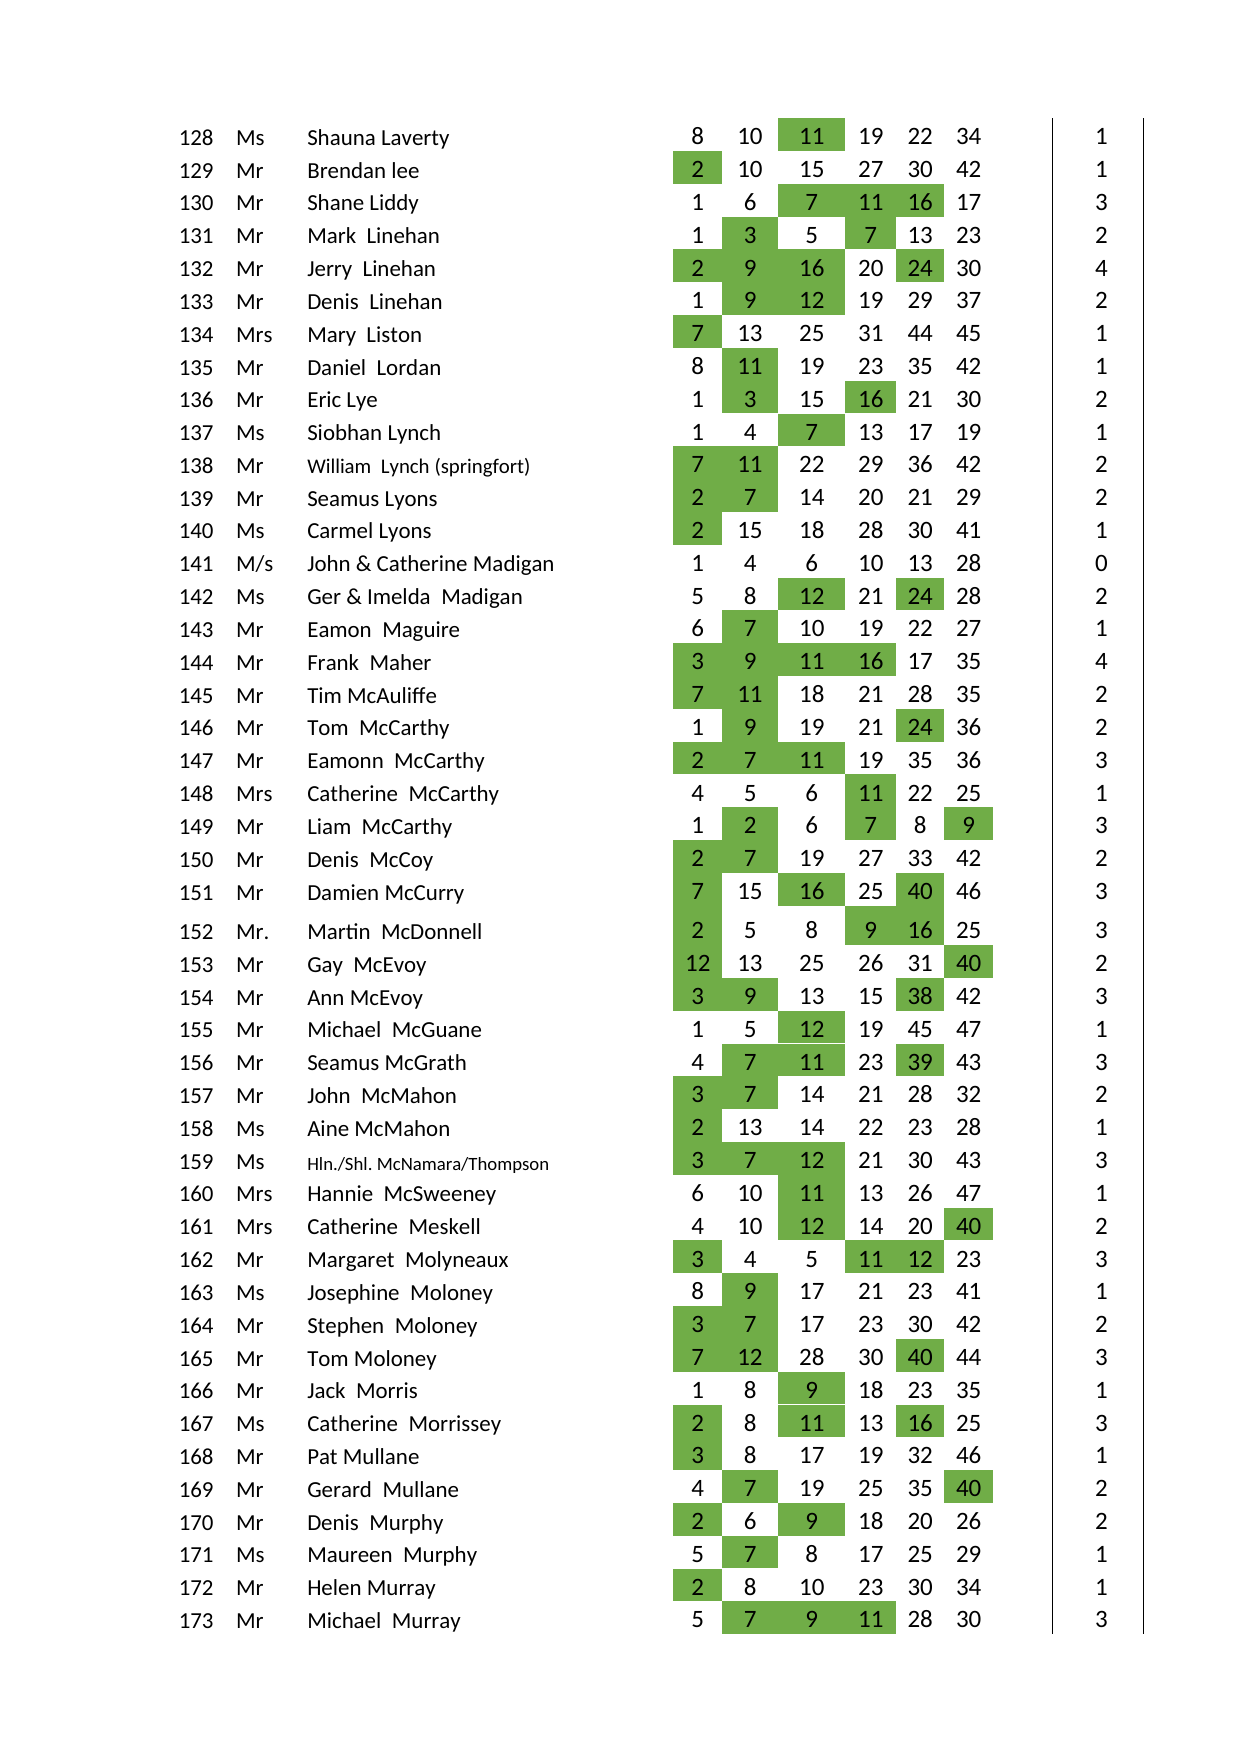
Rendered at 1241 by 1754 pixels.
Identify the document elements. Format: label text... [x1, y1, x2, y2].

table_cell 24 [896, 709, 944, 742]
table_cell Helen Murray [296, 1569, 673, 1601]
table_cell 3 [1053, 978, 1143, 1011]
table_cell Mr [225, 217, 296, 249]
table_cell 13 [722, 315, 778, 348]
table_cell [993, 1503, 1052, 1536]
table_cell 17 [778, 1273, 845, 1306]
table_cell 35 [896, 1470, 944, 1503]
table_cell 13 [896, 545, 944, 577]
table_cell 7 [722, 610, 778, 643]
table_cell [993, 840, 1052, 873]
table_cell 2 [1053, 578, 1143, 610]
table_cell 7 [845, 807, 896, 840]
table_cell 1 [673, 545, 722, 577]
table_cell 30 [845, 1339, 896, 1372]
table_cell Michael Murray [296, 1601, 673, 1634]
table_cell Ger & Imelda Madigan [296, 578, 673, 610]
table_cell 16 [896, 184, 944, 217]
table_cell 0 [1053, 545, 1143, 577]
table_cell John McMahon [296, 1076, 673, 1109]
table_cell 16 [896, 1405, 944, 1437]
table_cell Mr [225, 709, 296, 742]
table_cell 18 [845, 1503, 896, 1536]
table_header [128, 118, 1052, 1634]
table_cell Mr [225, 282, 296, 315]
table_cell 7 [722, 1076, 778, 1109]
table_cell 22 [778, 446, 845, 479]
table_cell 30 [896, 1569, 944, 1601]
table_cell 12 [778, 578, 845, 610]
table_cell 144 [139, 643, 224, 676]
table_cell Mr [225, 643, 296, 676]
table_cell Mr [225, 1044, 296, 1076]
table_cell 1 [1053, 610, 1143, 643]
table_cell 23 [845, 348, 896, 381]
table_cell Mr [225, 1601, 296, 1634]
table_cell 2 [673, 1503, 722, 1536]
table_cell 41 [944, 512, 993, 545]
table_cell 9 [722, 282, 778, 315]
table_cell 9 [778, 1601, 845, 1634]
table_cell Ms [225, 1273, 296, 1306]
table_cell Mrs [225, 774, 296, 807]
table_cell 13 [778, 978, 845, 1011]
table_cell 7 [778, 184, 845, 217]
table_cell 42 [944, 978, 993, 1011]
table_cell Frank Maher [296, 643, 673, 676]
table_cell [993, 873, 1052, 906]
table_cell 2 [1053, 1306, 1143, 1339]
table_cell 15 [778, 151, 845, 184]
table_cell Mrs [225, 1208, 296, 1240]
table_cell 157 [139, 1076, 224, 1109]
table_cell 2 [673, 1109, 722, 1142]
table_cell Josephine Moloney [296, 1273, 673, 1306]
table_cell 11 [845, 1240, 896, 1273]
table_cell 136 [139, 381, 224, 413]
table_cell 142 [139, 578, 224, 610]
table_cell 31 [845, 315, 896, 348]
table_cell 17 [896, 643, 944, 676]
table_cell 32 [896, 1437, 944, 1470]
table_cell 9 [722, 249, 778, 282]
table_cell 17 [944, 184, 993, 217]
table_cell 19 [944, 414, 993, 446]
table_cell 5 [722, 906, 778, 945]
table_cell 3 [722, 217, 778, 249]
table_cell 34 [944, 118, 993, 151]
table_cell 3 [1053, 807, 1143, 840]
table_cell Mr [225, 742, 296, 774]
table_cell 169 [139, 1470, 224, 1503]
table_cell 2 [1053, 381, 1143, 413]
table_cell 10 [778, 610, 845, 643]
table_cell Ms [225, 1536, 296, 1568]
table_cell 14 [778, 479, 845, 512]
table_cell 35 [896, 742, 944, 774]
table_cell 44 [896, 315, 944, 348]
table_cell 19 [845, 742, 896, 774]
table_cell 14 [778, 1076, 845, 1109]
table_cell 19 [778, 348, 845, 381]
table_cell 10 [778, 1569, 845, 1601]
table_cell 2 [1053, 479, 1143, 512]
table_cell Mr [225, 1306, 296, 1339]
table_cell 10 [722, 118, 778, 151]
table_cell [993, 1339, 1052, 1372]
table_cell 45 [944, 315, 993, 348]
table_cell 31 [896, 945, 944, 978]
table_cell [993, 446, 1052, 479]
table_cell [993, 479, 1052, 512]
table_cell Gerard Mullane [296, 1470, 673, 1503]
table_cell 22 [896, 774, 944, 807]
table_cell 4 [722, 1240, 778, 1273]
table_cell 13 [722, 945, 778, 978]
table_cell 161 [139, 1208, 224, 1240]
table_cell 156 [139, 1044, 224, 1076]
table_cell 30 [896, 512, 944, 545]
table_cell 21 [896, 479, 944, 512]
table_cell 37 [944, 282, 993, 315]
table_cell [993, 1044, 1052, 1076]
table_cell 5 [722, 1011, 778, 1043]
table_cell 2 [1053, 1503, 1143, 1536]
table_cell Aine McMahon [296, 1109, 673, 1142]
table_cell [993, 1011, 1052, 1043]
table_cell 3 [1053, 1044, 1143, 1076]
table_cell 3 [722, 381, 778, 413]
table_cell 12 [673, 945, 722, 978]
table_cell 138 [139, 446, 224, 479]
table_cell 36 [944, 709, 993, 742]
table_cell 8 [896, 807, 944, 840]
table_cell 172 [139, 1569, 224, 1601]
table_cell 2 [1053, 446, 1143, 479]
table_cell 134 [139, 315, 224, 348]
table_cell 11 [722, 676, 778, 709]
table_cell [993, 414, 1052, 446]
table_cell 4 [722, 545, 778, 577]
table_cell 3 [1053, 1601, 1143, 1634]
table_cell 8 [722, 1437, 778, 1470]
table_cell 39 [896, 1044, 944, 1076]
table_cell 5 [673, 578, 722, 610]
table_cell 1 [1053, 151, 1143, 184]
table_cell 146 [139, 709, 224, 742]
table_cell 42 [944, 1306, 993, 1339]
table_cell 29 [944, 479, 993, 512]
table_cell 1 [673, 414, 722, 446]
table_cell Denis Murphy [296, 1503, 673, 1536]
table_cell Tom McCarthy [296, 709, 673, 742]
table_cell [993, 774, 1052, 807]
table_cell 12 [778, 1208, 845, 1240]
table_cell 28 [944, 1109, 993, 1142]
table_cell 19 [778, 709, 845, 742]
table_cell 23 [845, 1306, 896, 1339]
table_cell Mr [225, 151, 296, 184]
table_cell 3 [673, 1437, 722, 1470]
table_cell 128 [139, 118, 224, 151]
table_cell 4 [1053, 249, 1143, 282]
table_cell Mr [225, 1437, 296, 1470]
table_cell 166 [139, 1372, 224, 1404]
table_cell 9 [778, 1503, 845, 1536]
table_cell 3 [673, 643, 722, 676]
table_cell 15 [722, 512, 778, 545]
table_cell Shauna Laverty [296, 118, 673, 151]
table_cell 14 [845, 1208, 896, 1240]
table_cell 30 [896, 151, 944, 184]
table_cell 12 [722, 1339, 778, 1372]
table_cell 30 [944, 249, 993, 282]
table_cell 35 [944, 643, 993, 676]
table_cell 18 [778, 676, 845, 709]
table_cell 11 [845, 1601, 896, 1634]
table_cell Catherine McCarthy [296, 774, 673, 807]
table_cell 23 [944, 1240, 993, 1273]
table_cell [993, 1142, 1052, 1175]
table_cell 7 [722, 1142, 778, 1175]
table_cell 2 [673, 840, 722, 873]
table_cell Jack Morris [296, 1372, 673, 1404]
table_cell 23 [896, 1109, 944, 1142]
table_cell Ms [225, 1109, 296, 1142]
table_cell Mr [225, 676, 296, 709]
table_cell 25 [944, 774, 993, 807]
table_cell 1 [1053, 1273, 1143, 1306]
table_cell 40 [944, 1470, 993, 1503]
table_cell 11 [778, 1405, 845, 1437]
table_cell 14 [778, 1109, 845, 1142]
table_cell Tim McAuliffe [296, 676, 673, 709]
table_cell 21 [896, 381, 944, 413]
table_cell 12 [778, 1142, 845, 1175]
table_cell 8 [722, 1372, 778, 1404]
table_cell 167 [139, 1405, 224, 1437]
table_cell Maureen Murphy [296, 1536, 673, 1568]
table_cell 4 [673, 774, 722, 807]
table_cell 15 [845, 978, 896, 1011]
table_cell 164 [139, 1306, 224, 1339]
table_cell 40 [944, 1208, 993, 1240]
table_cell 1 [1053, 1569, 1143, 1601]
table_cell 143 [139, 610, 224, 643]
table_cell [993, 1437, 1052, 1470]
table_cell 15 [722, 873, 778, 906]
table_cell 30 [896, 1142, 944, 1175]
table_cell 21 [845, 1273, 896, 1306]
table_cell [993, 315, 1052, 348]
table_cell 5 [673, 1601, 722, 1634]
table_cell 173 [139, 1601, 224, 1634]
table_cell 28 [944, 545, 993, 577]
table_cell Mr [225, 184, 296, 217]
table_cell 2 [673, 906, 722, 945]
table_cell 6 [722, 184, 778, 217]
table_cell [993, 578, 1052, 610]
table_cell 17 [778, 1437, 845, 1470]
table_cell Mr [225, 873, 296, 906]
table_cell [993, 1306, 1052, 1339]
table_cell 7 [778, 414, 845, 446]
table_cell 7 [673, 446, 722, 479]
table_cell 1 [673, 709, 722, 742]
table_cell 28 [896, 1601, 944, 1634]
table_cell Gay McEvoy [296, 945, 673, 978]
table_cell 7 [722, 742, 778, 774]
table_cell [993, 676, 1052, 709]
table_cell 26 [944, 1503, 993, 1536]
table_cell 131 [139, 217, 224, 249]
table_cell 7 [673, 676, 722, 709]
table_cell 4 [673, 1044, 722, 1076]
table_cell 1 [1053, 1109, 1143, 1142]
table_cell 7 [722, 1470, 778, 1503]
table_cell 137 [139, 414, 224, 446]
table_cell 5 [722, 774, 778, 807]
table_cell 9 [722, 1273, 778, 1306]
table_cell 35 [944, 1372, 993, 1404]
table_cell 16 [845, 381, 896, 413]
table_cell 1 [1053, 774, 1143, 807]
table_cell Mark Linehan [296, 217, 673, 249]
table_cell 3 [1053, 1142, 1143, 1175]
table_cell 3 [1053, 184, 1143, 217]
table_cell 23 [896, 1372, 944, 1404]
table_cell Seamus Lyons [296, 479, 673, 512]
table_cell 132 [139, 249, 224, 282]
table_cell 11 [845, 774, 896, 807]
table_cell 41 [944, 1273, 993, 1306]
table_cell Tom Moloney [296, 1339, 673, 1372]
table_cell 5 [778, 1240, 845, 1273]
table_cell 22 [896, 118, 944, 151]
table_cell 8 [722, 1405, 778, 1437]
table_cell 29 [944, 1536, 993, 1568]
table_cell Mrs [225, 1175, 296, 1208]
table_cell 1 [1053, 1175, 1143, 1208]
table_cell 21 [845, 1142, 896, 1175]
table_cell 19 [778, 840, 845, 873]
table_cell 26 [845, 945, 896, 978]
table_cell John & Catherine Madigan [296, 545, 673, 577]
table_cell 23 [896, 1273, 944, 1306]
table_cell 1 [673, 217, 722, 249]
table_cell 9 [778, 1372, 845, 1404]
table_cell 12 [778, 1011, 845, 1043]
table_cell [993, 151, 1052, 184]
table_cell Carmel Lyons [296, 512, 673, 545]
table_cell 165 [139, 1339, 224, 1372]
table_cell [993, 906, 1052, 945]
table_cell 25 [845, 1470, 896, 1503]
table_cell 4 [673, 1208, 722, 1240]
table_cell 154 [139, 978, 224, 1011]
table_cell 130 [139, 184, 224, 217]
table_cell 46 [944, 873, 993, 906]
table_cell [993, 1240, 1052, 1273]
table_cell 6 [673, 1175, 722, 1208]
table_cell 4 [1053, 643, 1143, 676]
table_cell Mr [225, 1503, 296, 1536]
table_cell 8 [778, 906, 845, 945]
table_cell 7 [845, 217, 896, 249]
table_cell 10 [722, 1175, 778, 1208]
table_cell [993, 217, 1052, 249]
table_cell 162 [139, 1240, 224, 1273]
table_cell 40 [896, 873, 944, 906]
table_cell 21 [845, 709, 896, 742]
table_cell 147 [139, 742, 224, 774]
table_cell 19 [845, 118, 896, 151]
table_cell 8 [722, 578, 778, 610]
table_cell 19 [778, 1470, 845, 1503]
table_cell Mr [225, 1470, 296, 1503]
table_cell Liam McCarthy [296, 807, 673, 840]
table_cell [993, 1076, 1052, 1109]
table_cell 8 [673, 1273, 722, 1306]
table_cell 8 [778, 1536, 845, 1568]
table_cell 15 [778, 381, 845, 413]
table_cell 25 [896, 1536, 944, 1568]
table_cell 7 [722, 479, 778, 512]
table_cell 4 [722, 414, 778, 446]
table_cell Mr [225, 1339, 296, 1372]
table_cell 24 [896, 578, 944, 610]
table_cell 38 [896, 978, 944, 1011]
table_cell Denis McCoy [296, 840, 673, 873]
table_cell 9 [722, 709, 778, 742]
table_cell 36 [944, 742, 993, 774]
table_cell Mr [225, 446, 296, 479]
table_cell Mrs [225, 315, 296, 348]
table_cell 133 [139, 282, 224, 315]
table_cell 3 [673, 1240, 722, 1273]
table_cell [993, 282, 1052, 315]
table_cell 42 [944, 840, 993, 873]
table_cell M/s [225, 545, 296, 577]
table_cell 35 [896, 348, 944, 381]
table_cell 6 [673, 610, 722, 643]
table_cell 30 [896, 1306, 944, 1339]
table_cell 16 [778, 249, 845, 282]
table_cell 7 [722, 1536, 778, 1568]
table_cell 13 [845, 1175, 896, 1208]
table_cell 8 [722, 1569, 778, 1601]
table_cell Mr [225, 1569, 296, 1601]
table_cell Ms [225, 1142, 296, 1175]
table_cell 140 [139, 512, 224, 545]
table_cell 32 [944, 1076, 993, 1109]
table_cell [993, 348, 1052, 381]
table_cell 1 [673, 1011, 722, 1043]
table_cell 4 [673, 1470, 722, 1503]
table_cell 129 [139, 151, 224, 184]
table_cell 28 [896, 676, 944, 709]
table_cell 145 [139, 676, 224, 709]
table_cell Seamus McGrath [296, 1044, 673, 1076]
table_cell 18 [845, 1372, 896, 1404]
table_cell 17 [778, 1306, 845, 1339]
table_cell Ms [225, 578, 296, 610]
table_cell Mr [225, 1240, 296, 1273]
table_cell 35 [944, 676, 993, 709]
table_cell [993, 643, 1052, 676]
table_cell 1 [673, 1372, 722, 1404]
table_cell [993, 610, 1052, 643]
table_cell Pat Mullane [296, 1437, 673, 1470]
table_cell 6 [778, 774, 845, 807]
table_cell [993, 1175, 1052, 1208]
table_cell 7 [722, 1306, 778, 1339]
table_cell Hln./Shl. McNamara/Thompson [296, 1142, 673, 1175]
table_cell Ms [225, 512, 296, 545]
table_cell Mary Liston [296, 315, 673, 348]
table_cell Eric Lye [296, 381, 673, 413]
table_cell 3 [673, 1142, 722, 1175]
table_cell Damien McCurry [296, 873, 673, 906]
table_cell Mr [225, 479, 296, 512]
table_cell Mr [225, 807, 296, 840]
table_cell 22 [845, 1109, 896, 1142]
table_cell 11 [778, 742, 845, 774]
table_cell 11 [778, 643, 845, 676]
table_cell [993, 184, 1052, 217]
table_cell Siobhan Lynch [296, 414, 673, 446]
table_cell 11 [722, 348, 778, 381]
table_cell 168 [139, 1437, 224, 1470]
table_cell [993, 1372, 1052, 1404]
table_cell 47 [944, 1011, 993, 1043]
table_cell [993, 118, 1052, 151]
table_cell Mr [225, 840, 296, 873]
table_cell 19 [845, 282, 896, 315]
table_cell 5 [778, 217, 845, 249]
table_cell William Lynch (springfort) [296, 446, 673, 479]
table_cell 21 [845, 676, 896, 709]
table_cell 1 [673, 381, 722, 413]
table_cell 16 [778, 873, 845, 906]
table_cell 42 [944, 446, 993, 479]
table_cell 42 [944, 348, 993, 381]
table_cell 1 [673, 282, 722, 315]
table_cell 12 [778, 282, 845, 315]
table_cell 149 [139, 807, 224, 840]
table_cell Margaret Molyneaux [296, 1240, 673, 1273]
table_cell 3 [673, 978, 722, 1011]
table_cell 2 [673, 479, 722, 512]
table_cell 2 [1053, 1470, 1143, 1503]
table_cell 6 [778, 545, 845, 577]
table_cell Catherine Morrissey [296, 1405, 673, 1437]
table_cell 1 [1053, 1011, 1143, 1043]
table_cell 40 [896, 1339, 944, 1372]
table_cell 27 [845, 840, 896, 873]
table_cell 30 [944, 1601, 993, 1634]
table_cell 2 [673, 742, 722, 774]
table_cell Hannie McSweeney [296, 1175, 673, 1208]
table_cell 22 [896, 610, 944, 643]
table_cell 2 [673, 512, 722, 545]
table_cell Mr [225, 1076, 296, 1109]
table_cell 30 [944, 381, 993, 413]
table_cell 1 [1053, 512, 1143, 545]
table_cell 7 [722, 840, 778, 873]
table_cell 7 [673, 1339, 722, 1372]
table_cell 2 [1053, 709, 1143, 742]
table_cell 26 [896, 1175, 944, 1208]
table_cell [993, 1569, 1052, 1601]
table_cell 2 [722, 807, 778, 840]
table_cell 28 [778, 1339, 845, 1372]
table_cell 9 [845, 906, 896, 945]
table_cell 150 [139, 840, 224, 873]
table_cell Ms [225, 1405, 296, 1437]
table_cell [993, 1208, 1052, 1240]
table_cell 29 [845, 446, 896, 479]
table_cell 2 [1053, 676, 1143, 709]
table_cell 43 [944, 1142, 993, 1175]
table_cell [993, 807, 1052, 840]
table_cell 3 [673, 1306, 722, 1339]
table_cell Ann McEvoy [296, 978, 673, 1011]
table_cell 1 [1053, 1536, 1143, 1568]
table_cell Mr. [225, 906, 296, 945]
table_cell 5 [673, 1536, 722, 1568]
table_cell 21 [845, 1076, 896, 1109]
table_cell 11 [722, 446, 778, 479]
table_cell 7 [673, 873, 722, 906]
table_cell 163 [139, 1273, 224, 1306]
table_cell [993, 978, 1052, 1011]
table_cell 2 [673, 249, 722, 282]
table_cell 3 [1053, 873, 1143, 906]
table_cell 152 [139, 906, 224, 945]
table_cell 28 [944, 578, 993, 610]
table_cell 42 [944, 151, 993, 184]
table_cell 47 [944, 1175, 993, 1208]
table_cell [993, 1470, 1052, 1503]
table_cell 21 [845, 578, 896, 610]
table_cell 8 [673, 348, 722, 381]
table_cell 19 [845, 610, 896, 643]
table_cell 23 [845, 1044, 896, 1076]
table_cell Eamon Maguire [296, 610, 673, 643]
table_cell 2 [1053, 945, 1143, 978]
table_cell Eamonn McCarthy [296, 742, 673, 774]
table_cell Mr [225, 1372, 296, 1404]
table_cell 3 [1053, 1405, 1143, 1437]
table_cell 19 [845, 1011, 896, 1043]
table_cell 24 [896, 249, 944, 282]
table_cell Michael McGuane [296, 1011, 673, 1043]
table_cell 46 [944, 1437, 993, 1470]
table_cell 9 [722, 643, 778, 676]
table_cell 29 [896, 282, 944, 315]
table_cell 158 [139, 1109, 224, 1142]
table_cell Mr [225, 348, 296, 381]
table_cell [993, 1601, 1052, 1634]
table_cell 11 [778, 1044, 845, 1076]
table_cell 36 [896, 446, 944, 479]
table_cell 10 [845, 545, 896, 577]
table_cell 45 [896, 1011, 944, 1043]
table_cell [993, 709, 1052, 742]
table_cell 2 [1053, 1208, 1143, 1240]
table_cell 17 [896, 414, 944, 446]
table_cell 9 [722, 978, 778, 1011]
table_cell 25 [778, 945, 845, 978]
table_cell 8 [673, 118, 722, 151]
table_cell 40 [944, 945, 993, 978]
table_cell 7 [673, 315, 722, 348]
table_cell Mr [225, 381, 296, 413]
table_cell 9 [944, 807, 993, 840]
table_cell Jerry Linehan [296, 249, 673, 282]
table_cell Martin McDonnell [296, 906, 673, 945]
table_cell 3 [1053, 1339, 1143, 1372]
table_cell 20 [845, 479, 896, 512]
table_cell 6 [722, 1503, 778, 1536]
table_cell 3 [673, 1076, 722, 1109]
table_cell 171 [139, 1536, 224, 1568]
table_cell 25 [944, 906, 993, 945]
table_cell 7 [722, 1044, 778, 1076]
table_cell 155 [139, 1011, 224, 1043]
table_cell [993, 945, 1052, 978]
table_cell 153 [139, 945, 224, 978]
table_cell Ms [225, 414, 296, 446]
table_cell 2 [673, 151, 722, 184]
table_cell 28 [896, 1076, 944, 1109]
table_cell 1 [1053, 348, 1143, 381]
table_cell Mr [225, 945, 296, 978]
table_cell 3 [1053, 906, 1143, 945]
table_cell 1 [1053, 315, 1143, 348]
table_cell 28 [845, 512, 896, 545]
table_cell 10 [722, 151, 778, 184]
table_cell 13 [722, 1109, 778, 1142]
table_cell 27 [944, 610, 993, 643]
table_cell 20 [896, 1503, 944, 1536]
table_cell Mr [225, 249, 296, 282]
table_cell 20 [845, 249, 896, 282]
table_cell 1 [1053, 1437, 1143, 1470]
table_cell Brendan lee [296, 151, 673, 184]
table_cell 170 [139, 1503, 224, 1536]
table_cell 25 [778, 315, 845, 348]
table_cell Stephen Moloney [296, 1306, 673, 1339]
table_cell 16 [896, 906, 944, 945]
table_cell 151 [139, 873, 224, 906]
table_cell 1 [1053, 118, 1143, 151]
table_cell 2 [1053, 217, 1143, 249]
table_cell 17 [845, 1536, 896, 1568]
table_cell Daniel Lordan [296, 348, 673, 381]
table_cell [993, 545, 1052, 577]
table_cell 34 [944, 1569, 993, 1601]
table_cell 2 [673, 1405, 722, 1437]
table_cell 23 [845, 1569, 896, 1601]
table_cell 13 [845, 1405, 896, 1437]
table_cell 33 [896, 840, 944, 873]
table_cell 135 [139, 348, 224, 381]
table_cell 12 [896, 1240, 944, 1273]
table_cell 13 [845, 414, 896, 446]
table_cell 16 [845, 643, 896, 676]
table_cell 7 [722, 1601, 778, 1634]
table_cell 3 [1053, 1240, 1143, 1273]
table_cell 10 [722, 1208, 778, 1240]
table_cell 2 [1053, 1076, 1143, 1109]
table_cell [993, 381, 1052, 413]
table_cell 1 [673, 184, 722, 217]
table_cell [993, 1405, 1052, 1437]
table_cell Ms [225, 118, 296, 151]
table_cell 6 [778, 807, 845, 840]
table_cell Mr [225, 1011, 296, 1043]
table_cell 11 [845, 184, 896, 217]
table_cell 2 [673, 1569, 722, 1601]
table_cell 18 [778, 512, 845, 545]
table_cell 25 [944, 1405, 993, 1437]
table_cell Mr [225, 978, 296, 1011]
table_cell 139 [139, 479, 224, 512]
table_cell [993, 1536, 1052, 1568]
table_cell [993, 512, 1052, 545]
table_cell Mr [225, 610, 296, 643]
table_cell Shane Liddy [296, 184, 673, 217]
table_cell 2 [1053, 282, 1143, 315]
table_cell 160 [139, 1175, 224, 1208]
table_cell [993, 1273, 1052, 1306]
table_cell [993, 742, 1052, 774]
table_cell 43 [944, 1044, 993, 1076]
table_cell 13 [896, 217, 944, 249]
table_cell 19 [845, 1437, 896, 1470]
table_cell 27 [845, 151, 896, 184]
table_cell 11 [778, 1175, 845, 1208]
table_cell [993, 1109, 1052, 1142]
table_cell [993, 249, 1052, 282]
table_cell 25 [845, 873, 896, 906]
table_cell 1 [673, 807, 722, 840]
table_cell 2 [1053, 840, 1143, 873]
table_cell 3 [1053, 742, 1143, 774]
table_cell 159 [139, 1142, 224, 1175]
table_cell 44 [944, 1339, 993, 1372]
table_cell 1 [1053, 414, 1143, 446]
table_cell 148 [139, 774, 224, 807]
table_cell 1 [1053, 1372, 1143, 1404]
table_cell 23 [944, 217, 993, 249]
table_cell 11 [778, 118, 845, 151]
table_cell 20 [896, 1208, 944, 1240]
table_cell Denis Linehan [296, 282, 673, 315]
table_cell 141 [139, 545, 224, 577]
table_cell Catherine Meskell [296, 1208, 673, 1240]
